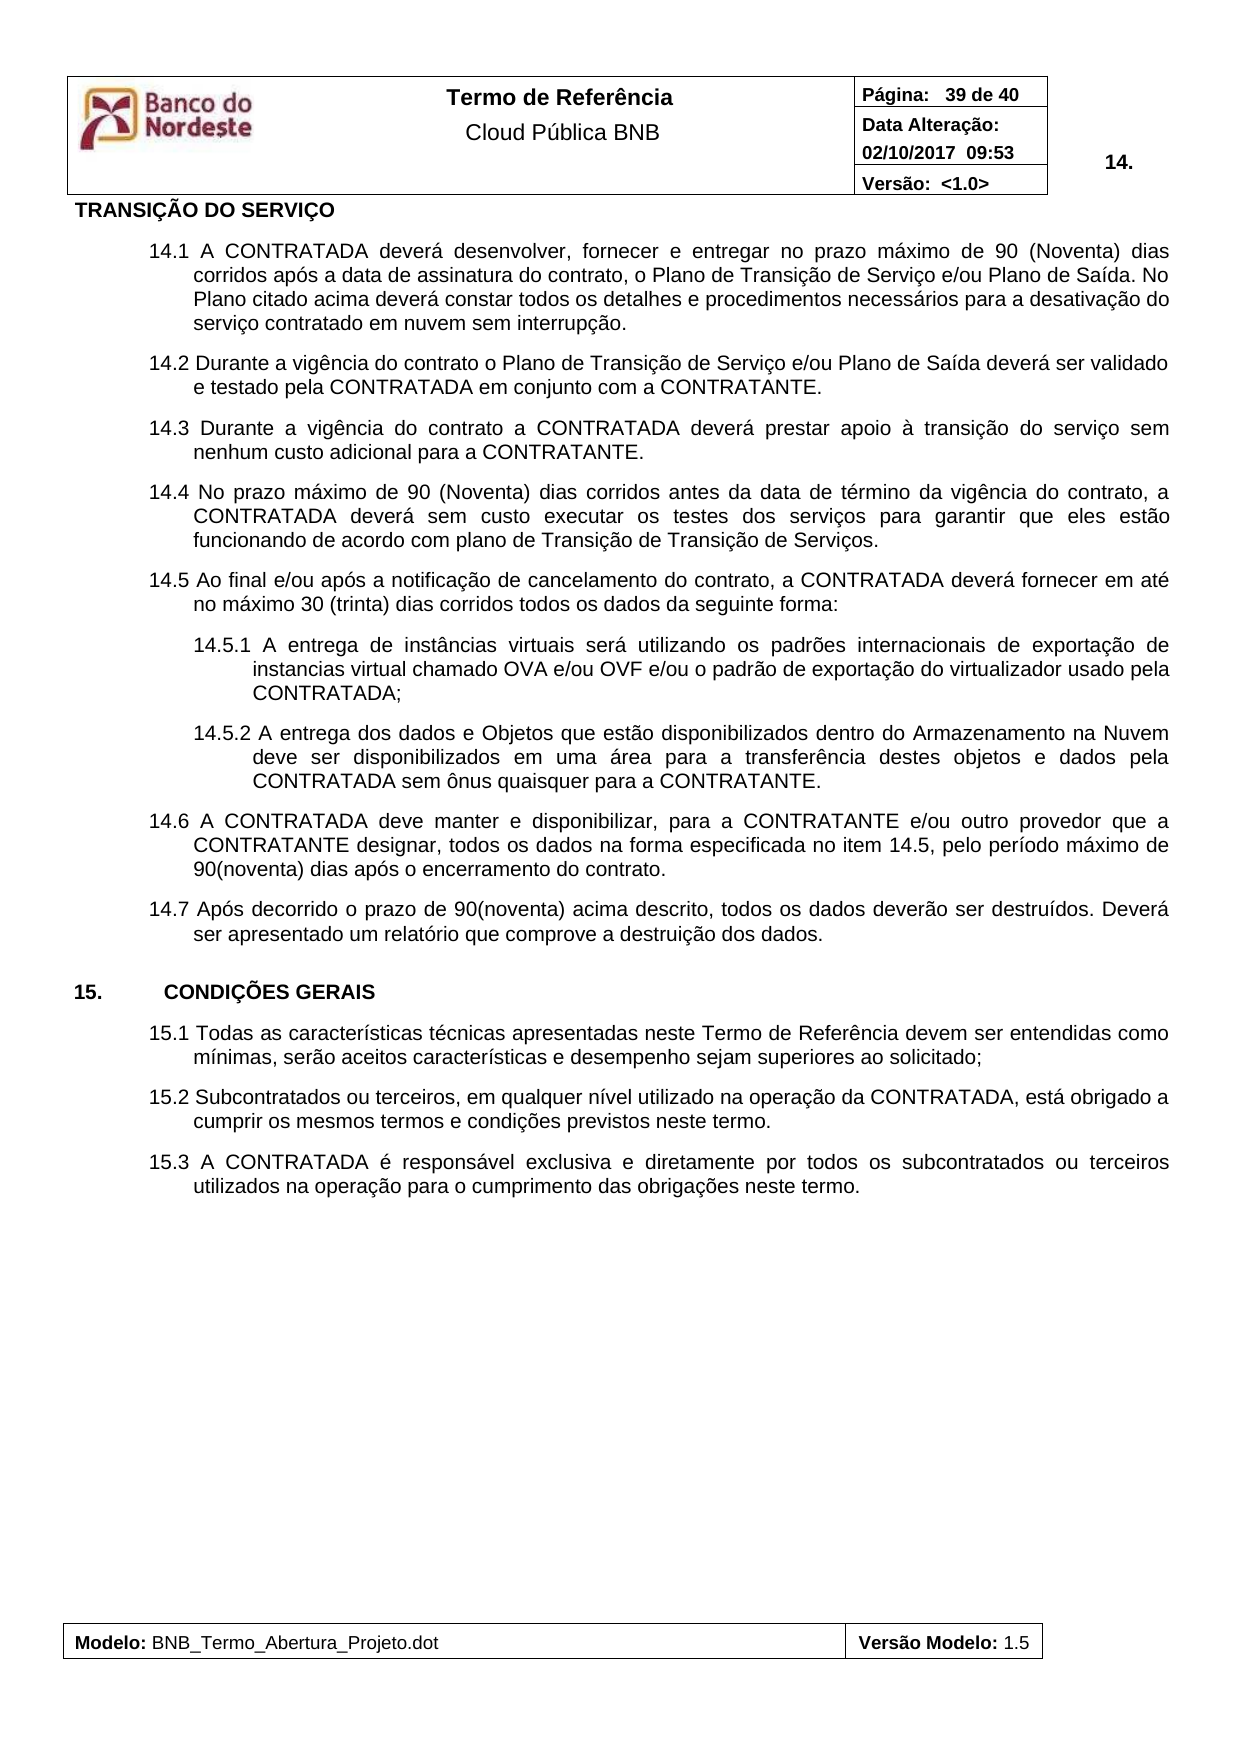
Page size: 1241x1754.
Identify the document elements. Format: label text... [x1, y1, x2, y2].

text 14.5.1 A entrega de instâncias virtuais será utilizando os padrões internacionais de exportação de instancias virtual chamado OVA e/ou OVF e/ou o padrão de exportação do virtualizador usado pela CONTRATADA; [193, 633, 1171, 704]
text 14.4 No prazo máximo de 90 (Noventa) dias corridos antes da data de término da vigência do contrato, a CONTRATADA deverá sem custo executar os testes dos serviços para garantir que eles estão funcionando de acordo com plano de Transição de Transição de Serviços. [149, 481, 1171, 552]
text 14.7 Após decorrido o prazo de 90(noventa) acima descrito, todos os dados deverão ser destruídos. Deverá ser apresentado um relatório que comprove a destruição dos dados. [149, 898, 1171, 945]
text 15.3 A CONTRATADA é responsável exclusiva e diretamente por todos os subcontratados ou terceiros utilizados na operação para o cumprimento das obrigações neste termo. [149, 1150, 1171, 1198]
subtitle 15. CONDIÇÕES GERAIS [73, 980, 1172, 1004]
text 14.2 Durante a vigência do contrato o Plano de Transição de Serviço e/ou Plano de Saída deverá ser validado e testado pela CONTRATADA em conjunto com a CONTRATANTE. [149, 352, 1171, 399]
picture [77, 77, 255, 150]
text 14.3 Durante a vigência do contrato a CONTRATADA deverá prestar apoio à transição do serviço sem nenhum custo adicional para a CONTRATANTE. [149, 416, 1171, 463]
text 14.1 A CONTRATADA deverá desenvolver, fornecer e entregar no prazo máximo de 90 (Noventa) dias corridos após a data de assinatura do contrato, o Plano de Transição de Serviço e/ou Plano de Saída. No Plano citado acima deverá constar todos os detalhes e procedimentos necessários para a desativação do serviço contratado em nuvem sem interrupção. [149, 240, 1171, 334]
text 15.2 Subcontratados ou terceiros, em qualquer nível utilizado na operação da CONTRATADA, está obrigado a cumprir os mesmos termos e condições previstos neste termo. [149, 1086, 1171, 1133]
text 14.5.2 A entrega dos dados e Objetos que estão disponibilizados dentro do Armazenamento na Nuvem deve ser disponibilizados em uma área para a transferência destes objetos e dados pela CONTRATADA sem ônus quaisquer para a CONTRATANTE. [193, 722, 1171, 793]
text 14.6 A CONTRATADA deve manter e disponibilizar, para a CONTRATANTE e/ou outro provedor que a CONTRATANTE designar, todos os dados na forma especificada no item 14.5, pelo período máximo de 90(noventa) dias após o encerramento do contrato. [149, 810, 1171, 881]
subtitle 14. TRANSIÇÃO DO SERVIÇO [73, 150, 1172, 222]
text 14.5 Ao final e/ou após a notificação de cancelamento do contrato, a CONTRATADA deverá fornecer em até no máximo 30 (trinta) dias corridos todos os dados da seguinte forma: [149, 569, 1171, 616]
text 15.1 Todas as características técnicas apresentadas neste Termo de Referência devem ser entendidas como mínimas, serão aceitos características e desempenho sejam superiores ao solicitado; [149, 1021, 1171, 1069]
